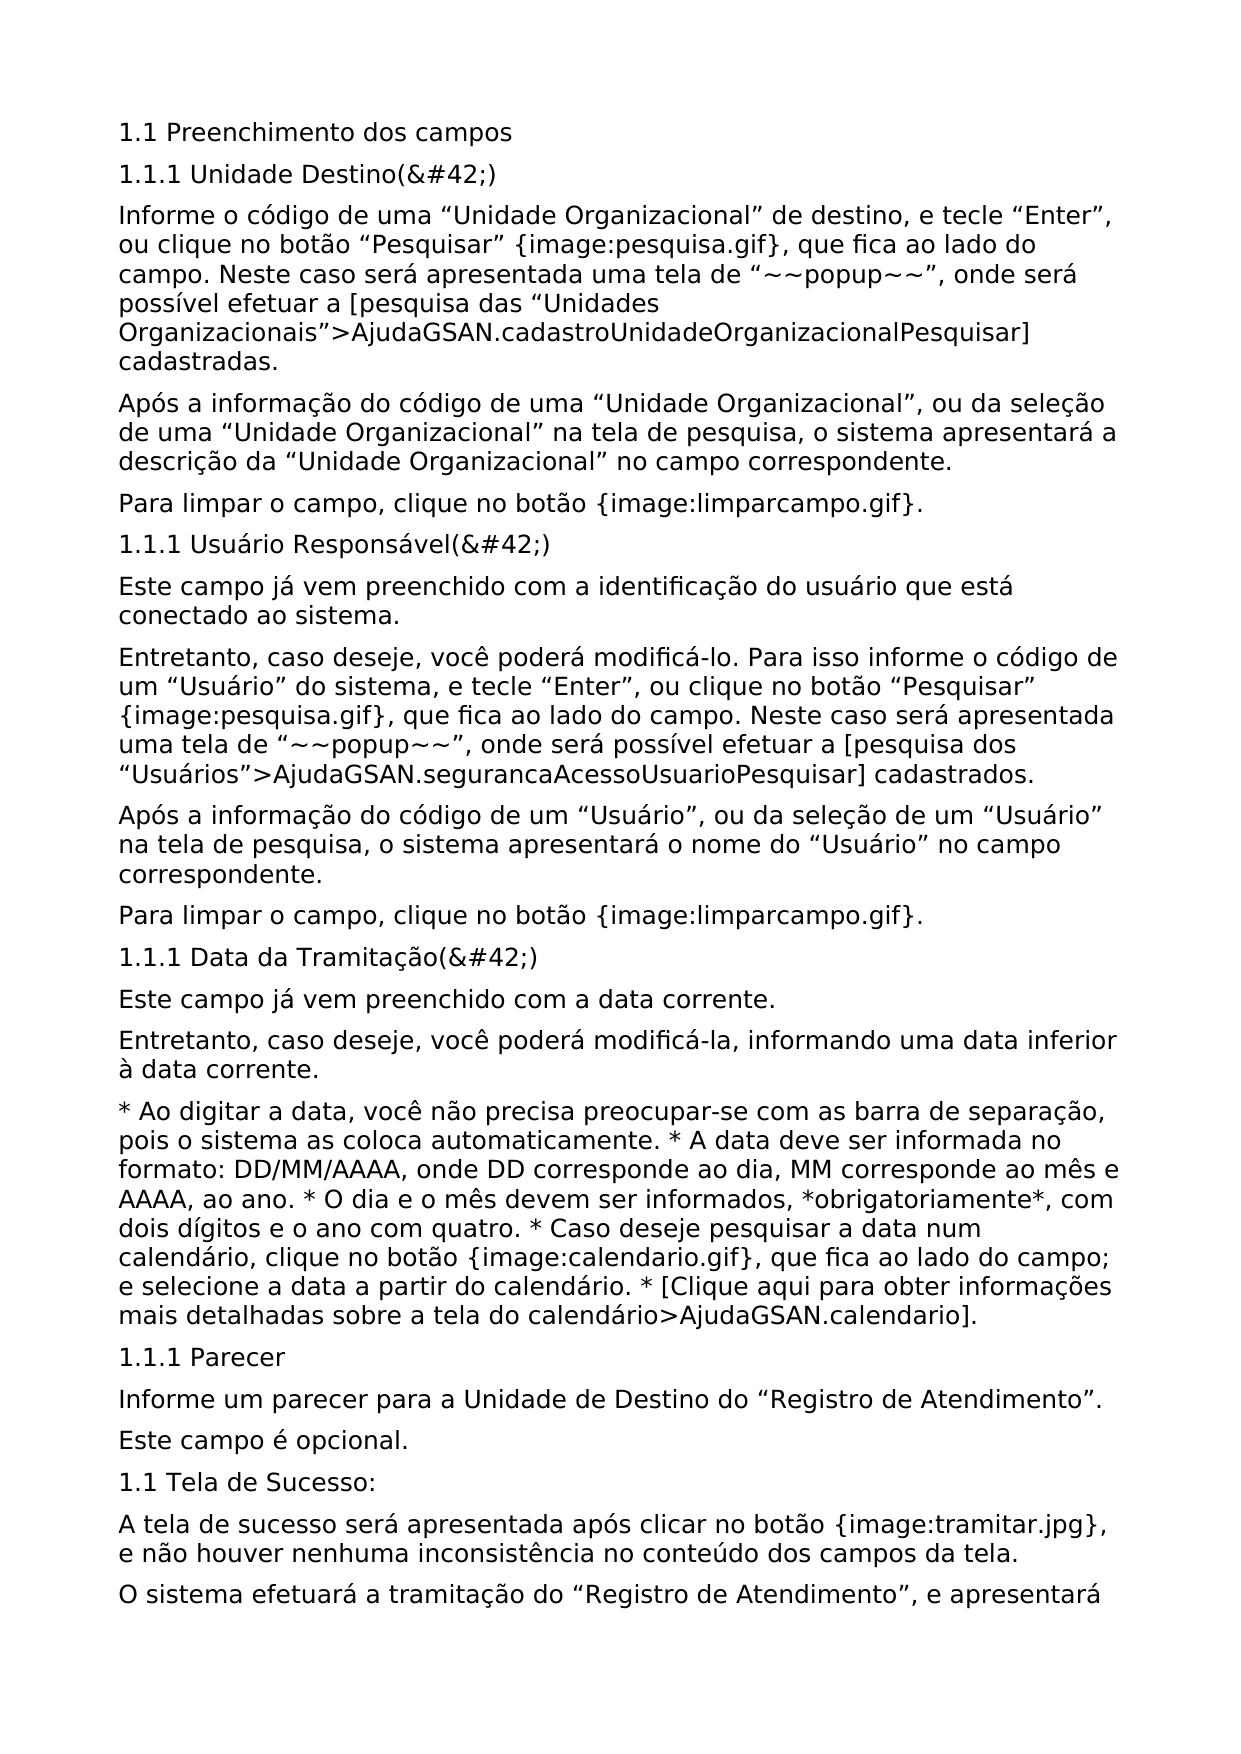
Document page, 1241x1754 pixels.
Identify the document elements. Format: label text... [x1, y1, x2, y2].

text O sistema efetuará a tramitação do “Registro de Atendimento”, e apresentará [118, 1581, 1122, 1610]
text Após a informação do código de uma “Unidade Organizacional”, ou da seleção de uma “Unidade Organizacional” na tela de pesquisa, o sistema apresentará a descrição da “Unidade Organizacional” no campo correspondente. [118, 389, 1122, 476]
text Após a informação do código de um “Usuário”, ou da seleção de um “Usuário” na tela de pesquisa, o sistema apresentará o nome do “Usuário” no campo correspondente. [118, 801, 1122, 889]
text Este campo é opcional. [118, 1426, 1122, 1456]
text 1.1 Preenchimento dos campos [118, 118, 1122, 147]
text Para limpar o campo, clique no botão {image:limparcampo.gif}. [118, 489, 1122, 518]
text Este campo já vem preenchido com a identificação do usuário que está conectado ao sistema. [118, 572, 1122, 631]
text Entretanto, caso deseje, você poderá modificá-la, informando uma data inferior à data corrente. [118, 1026, 1122, 1085]
text Informe um parecer para a Unidade de Destino do “Registro de Atendimento”. [118, 1385, 1122, 1414]
text Este campo já vem preenchido com a data corrente. [118, 985, 1122, 1014]
text 1.1.1 Parecer [118, 1343, 1122, 1372]
text 1.1.1 Data da Tramitação(&#42;) [118, 943, 1122, 972]
text 1.1.1 Usuário Responsável(&#42;) [118, 531, 1122, 560]
text Informe o código de uma “Unidade Organizacional” de destino, e tecle “Enter”, ou clique no botão “Pesquisar” {image:pesquisa.gif}, que fica ao lado do campo. Neste caso será apresentada uma tela de “~~popup~~”, onde será possível efetuar a [pesquisa das “Unidades Organizacionais”>AjudaGSAN.cadastroUnidadeOrganizacionalPesquisar] cadastradas. [118, 201, 1122, 376]
text A tela de sucesso será apresentada após clicar no botão {image:tramitar.jpg}, e não houver nenhuma inconsistência no conteúdo dos campos da tela. [118, 1510, 1122, 1568]
text Entretanto, caso deseje, você poderá modificá-lo. Para isso informe o código de um “Usuário” do sistema, e tecle “Enter”, ou clique no botão “Pesquisar” {image:pesquisa.gif}, que fica ao lado do campo. Neste caso será apresentada uma tela de “~~popup~~”, onde será possível efetuar a [pesquisa dos “Usuários”>AjudaGSAN.segurancaAcessoUsuarioPesquisar] cadastrados. [118, 643, 1122, 789]
text Para limpar o campo, clique no botão {image:limparcampo.gif}. [118, 901, 1122, 931]
text 1.1 Tela de Sucesso: [118, 1468, 1122, 1497]
text * Ao digitar a data, você não precisa preocupar-se com as barra de separação, pois o sistema as coloca automaticamente. * A data deve ser informada no formato: DD/MM/AAAA, onde DD corresponde ao dia, MM corresponde ao mês e AAAA, ao ano. * O dia e o mês devem ser informados, *obrigatoriamente*, com dois dígitos e o ano com quatro. * Caso deseje pesquisar a data num calendário, clique no botão {image:calendario.gif}, que fica ao lado do campo; e selecione a data a partir do calendário. * [Clique aqui para obter informações mais detalhadas sobre a tela do calendário>AjudaGSAN.calendario]. [118, 1097, 1122, 1331]
text 1.1.1 Unidade Destino(&#42;) [118, 160, 1122, 189]
